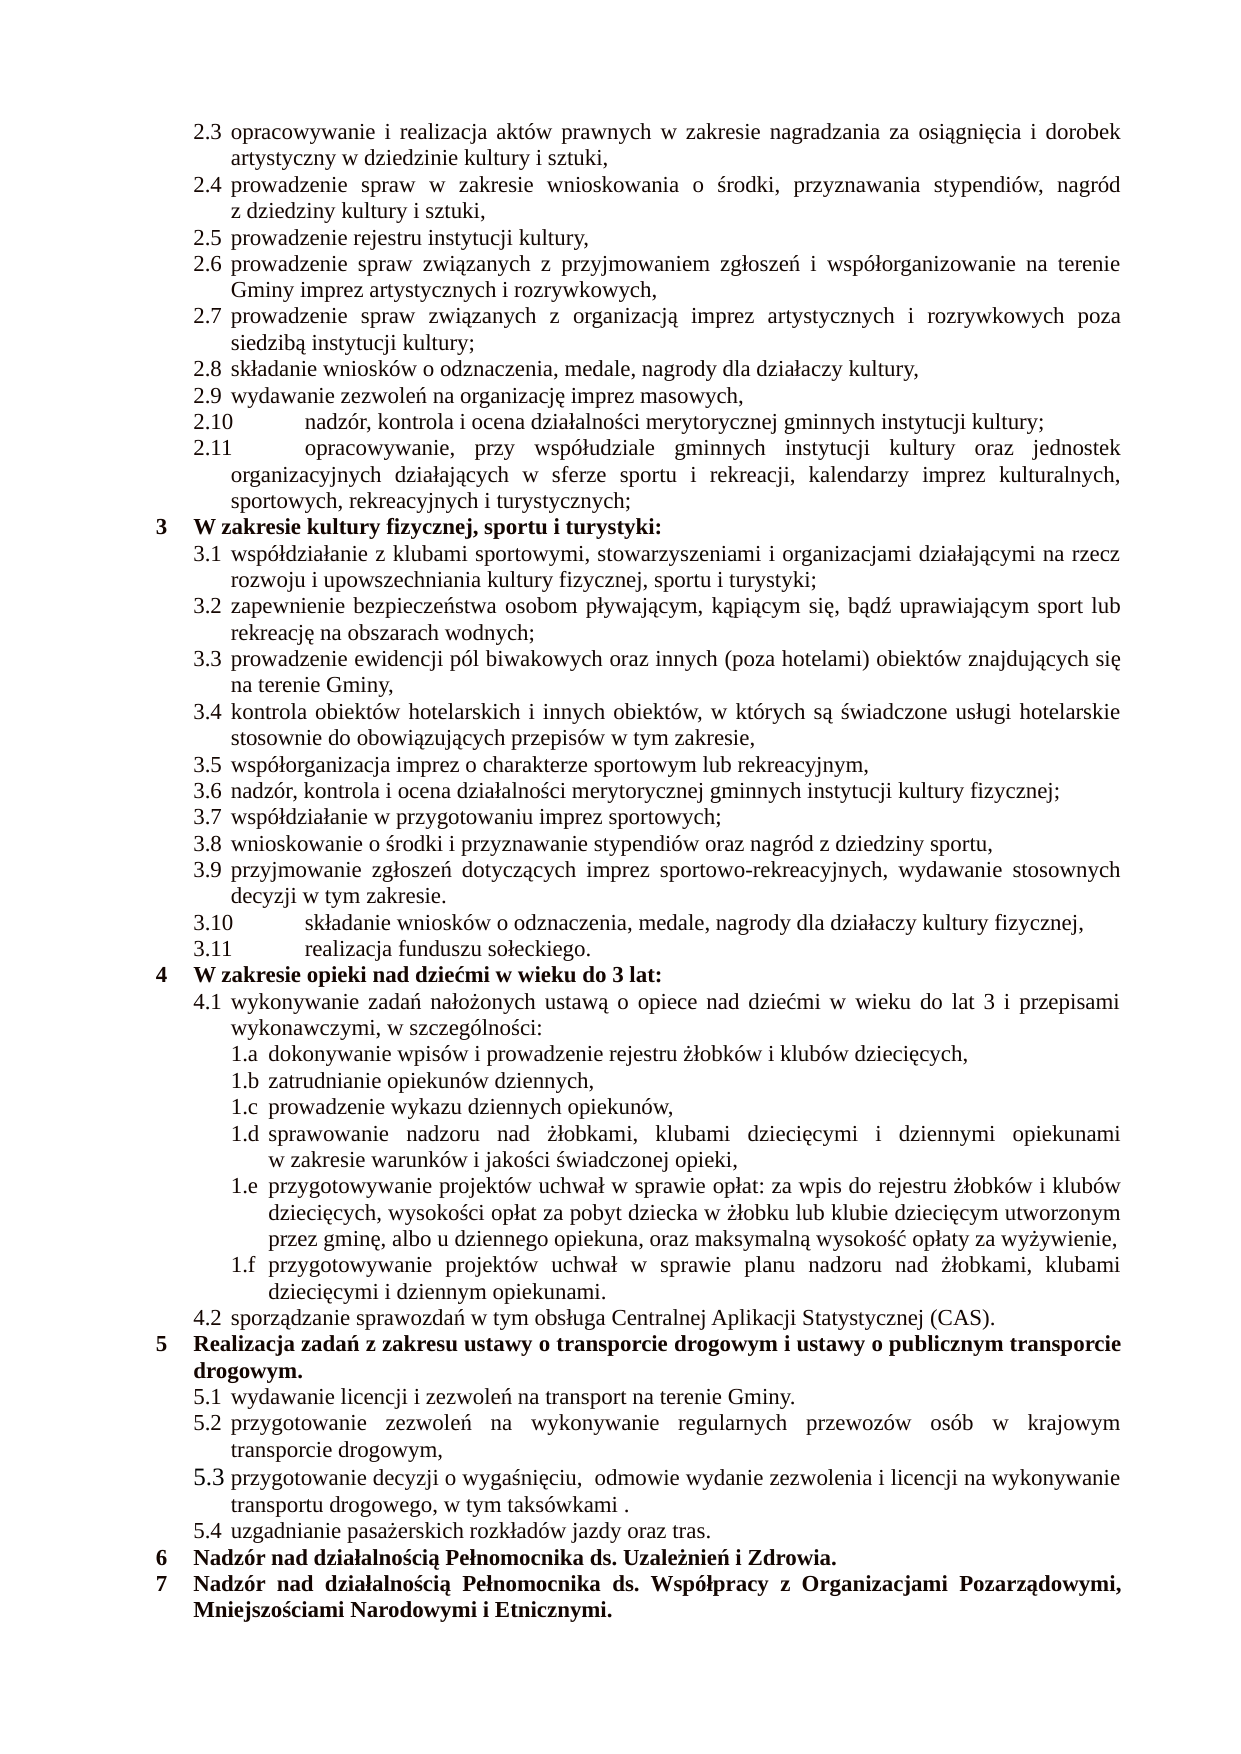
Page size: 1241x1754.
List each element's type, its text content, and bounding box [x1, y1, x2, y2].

list Realizacja zadań z zakresu ustawy o transporcie drogowym i ustawy o publicznym transporcie drogowym. [156, 1330, 1122, 1383]
list opracowywanie i realizacja aktów prawnych w zakresie nagradzania za osiągnięcia i dorobek artystyczny w dziedzinie kultury i sztuki, [193, 118, 1122, 171]
list składanie wniosków o odznaczenia, medale, nagrody dla działaczy kultury fizycznej, [193, 909, 1122, 935]
list współdziałanie z klubami sportowymi, stowarzyszeniami i organizacjami działającymi na rzecz rozwoju i upowszechniania kultury fizycznej, sportu i turystyki; [193, 540, 1122, 592]
list prowadzenie spraw związanych z przyjmowaniem zgłoszeń i współorganizowanie na terenie Gminy imprez artystycznych i rozrywkowych, [193, 250, 1122, 303]
list prowadzenie rejestru instytucji kultury, [193, 223, 1122, 250]
list Nadzór nad działalnością Pełnomocnika ds. Współpracy z Organizacjami Pozarządowymi, Mniejszościami Narodowymi i Etnicznymi. [156, 1570, 1122, 1623]
list realizacja funduszu sołeckiego. [193, 935, 1122, 961]
list W zakresie opieki nad dziećmi w wieku do 3 lat: [156, 961, 1122, 988]
list wydawanie zezwoleń na organizację imprez masowych, [193, 382, 1122, 408]
list wydawanie licencji i zezwoleń na transport na terenie Gminy. [193, 1383, 1122, 1409]
list prowadzenie ewidencji pól biwakowych oraz innych (poza hotelami) obiektów znajdujących się na terenie Gminy, [193, 645, 1122, 698]
list zatrudnianie opiekunów dziennych, [231, 1067, 1122, 1093]
list współdziałanie w przygotowaniu imprez sportowych; [193, 803, 1122, 830]
list przygotowanie zezwoleń na wykonywanie regularnych przewozów osób w krajowym transporcie drogowym, [193, 1409, 1122, 1462]
list prowadzenie wykazu dziennych opiekunów, [231, 1093, 1122, 1119]
list przygotowywanie projektów uchwał w sprawie planu nadzoru nad żłobkami, klubami dziecięcymi i dziennym opiekunami. [231, 1251, 1122, 1304]
list nadzór, kontrola i ocena działalności merytorycznej gminnych instytucji kultury fizycznej; [193, 777, 1122, 803]
list wykonywanie zadań nałożonych ustawą o opiece nad dziećmi w wieku do lat 3 i przepisami wykonawczymi, w szczególności: [193, 988, 1122, 1041]
list prowadzenie spraw w zakresie wnioskowania o środki, przyznawania stypendiów, nagród z dziedziny kultury i sztuki, [193, 171, 1122, 223]
list kontrola obiektów hotelarskich i innych obiektów, w których są świadczone usługi hotelarskie stosownie do obowiązujących przepisów w tym zakresie, [193, 698, 1122, 751]
list opracowywanie, przy współudziale gminnych instytucji kultury oraz jednostek organizacyjnych działających w sferze sportu i rekreacji, kalendarzy imprez kulturalnych, sportowych, rekreacyjnych i turystycznych; [193, 434, 1122, 513]
list przyjmowanie zgłoszeń dotyczących imprez sportowo-rekreacyjnych, wydawanie stosownych decyzji w tym zakresie. [193, 856, 1122, 909]
list wnioskowanie o środki i przyznawanie stypendiów oraz nagród z dziedziny sportu, [193, 830, 1122, 856]
list nadzór, kontrola i ocena działalności merytorycznej gminnych instytucji kultury; [193, 408, 1122, 434]
list prowadzenie spraw związanych z organizacją imprez artystycznych i rozrywkowych poza siedzibą instytucji kultury; [193, 303, 1122, 355]
list W zakresie kultury fizycznej, sportu i turystyki: [156, 513, 1122, 540]
list uzgadnianie pasażerskich rozkładów jazdy oraz tras. [193, 1517, 1122, 1544]
list sporządzanie sprawozdań w tym obsługa Centralnej Aplikacji Statystycznej (CAS). [193, 1304, 1122, 1330]
list współorganizacja imprez o charakterze sportowym lub rekreacyjnym, [193, 751, 1122, 777]
list składanie wniosków o odznaczenia, medale, nagrody dla działaczy kultury, [193, 355, 1122, 382]
list Nadzór nad działalnością Pełnomocnika ds. Uzależnień i Zdrowia. [156, 1544, 1122, 1570]
list dokonywanie wpisów i prowadzenie rejestru żłobków i klubów dziecięcych, [231, 1041, 1122, 1067]
list przygotowywanie projektów uchwał w sprawie opłat: za wpis do rejestru żłobków i klubów dziecięcych, wysokości opłat za pobyt dziecka w żłobku lub klubie dziecięcym utworzonym przez gminę, albo u dziennego opiekuna, oraz maksymalną wysokość opłaty za wyżywienie, [231, 1172, 1122, 1251]
list zapewnienie bezpieczeństwa osobom pływającym, kąpiącym się, bądź uprawiającym sport lub rekreację na obszarach wodnych; [193, 592, 1122, 645]
list przygotowanie decyzji o wygaśnięciu, odmowie wydanie zezwolenia i licencji na wykonywanie transportu drogowego, w tym taksówkami . [193, 1462, 1122, 1517]
list sprawowanie nadzoru nad żłobkami, klubami dziecięcymi i dziennymi opiekunami w zakresie warunków i jakości świadczonej opieki, [231, 1119, 1122, 1172]
